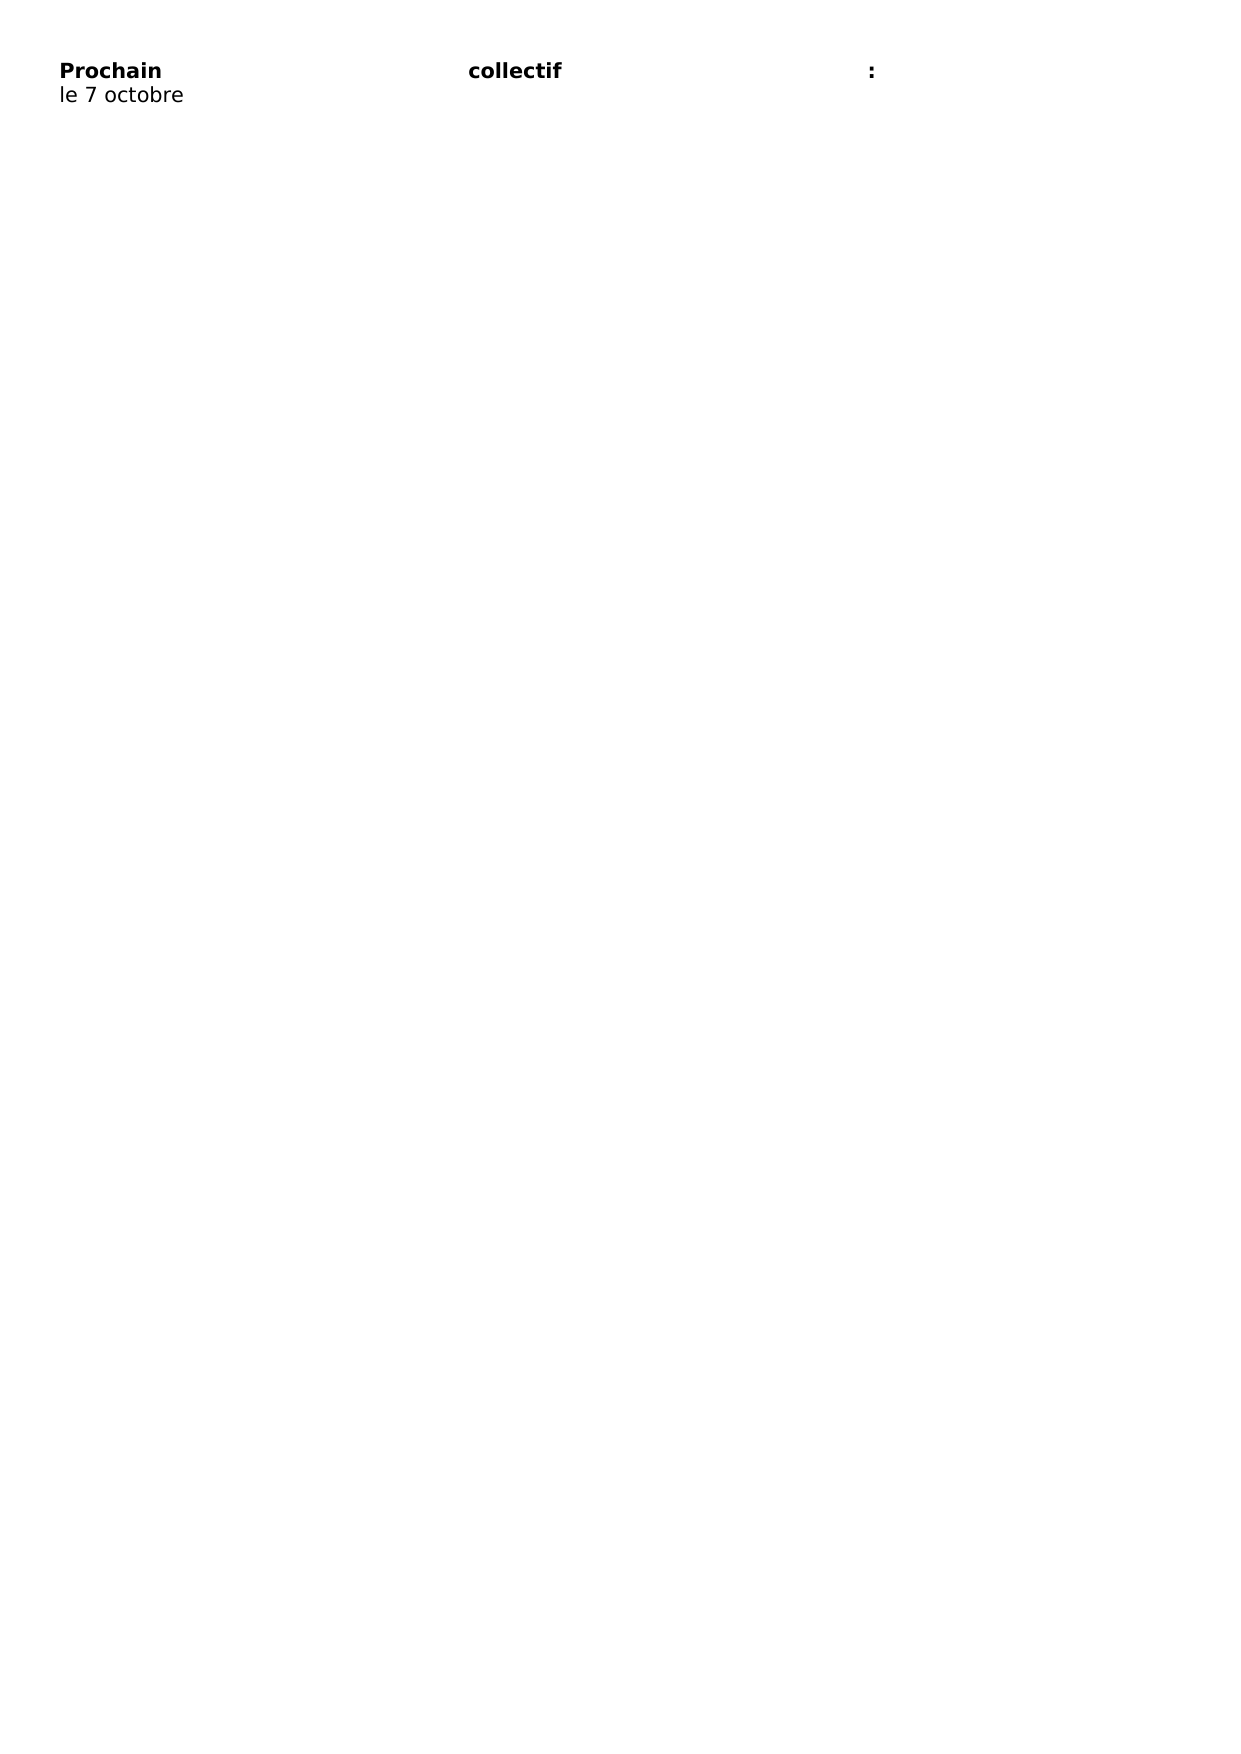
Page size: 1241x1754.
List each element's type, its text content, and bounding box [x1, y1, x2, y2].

text Prochain collectif : le 7 octobre [59, 59, 1181, 108]
